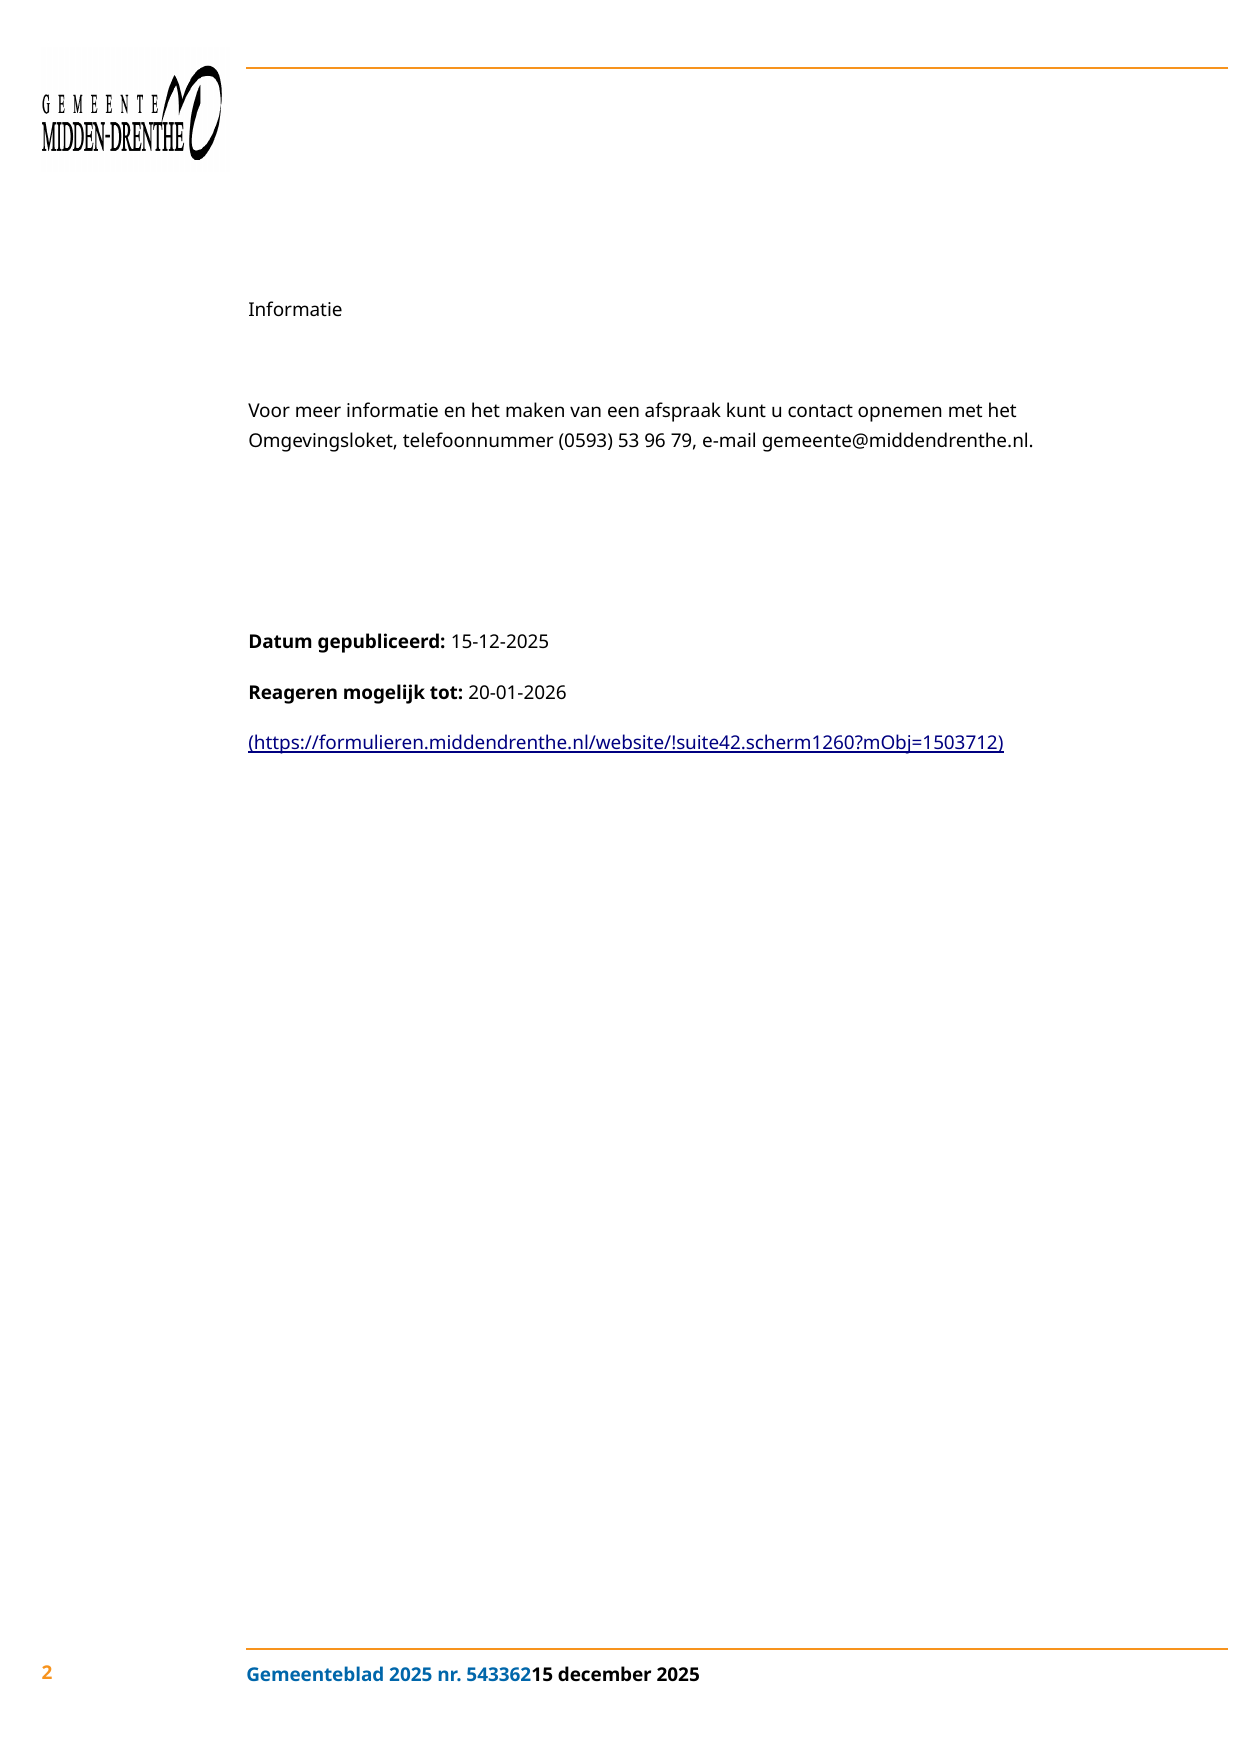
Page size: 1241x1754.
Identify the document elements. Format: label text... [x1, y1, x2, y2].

picture [41, 47, 231, 172]
text Informatie [248, 296, 1152, 322]
text Datum gepubliceerd: 15-12-2025 [248, 628, 1152, 654]
text Reageren mogelijk tot: 20-01-2026 [248, 679, 1152, 705]
text (https://formulieren.middendrenthe.nl/website/!suite42.scherm1260?mObj=1503712) [248, 729, 1152, 755]
text Voor meer informatie en het maken van een afspraak kunt u contact opnemen met het Omgevingsloket, telefoonnummer (0593) 53 96 79, e-mail gemeente@middendrenthe.nl. [248, 397, 1152, 453]
